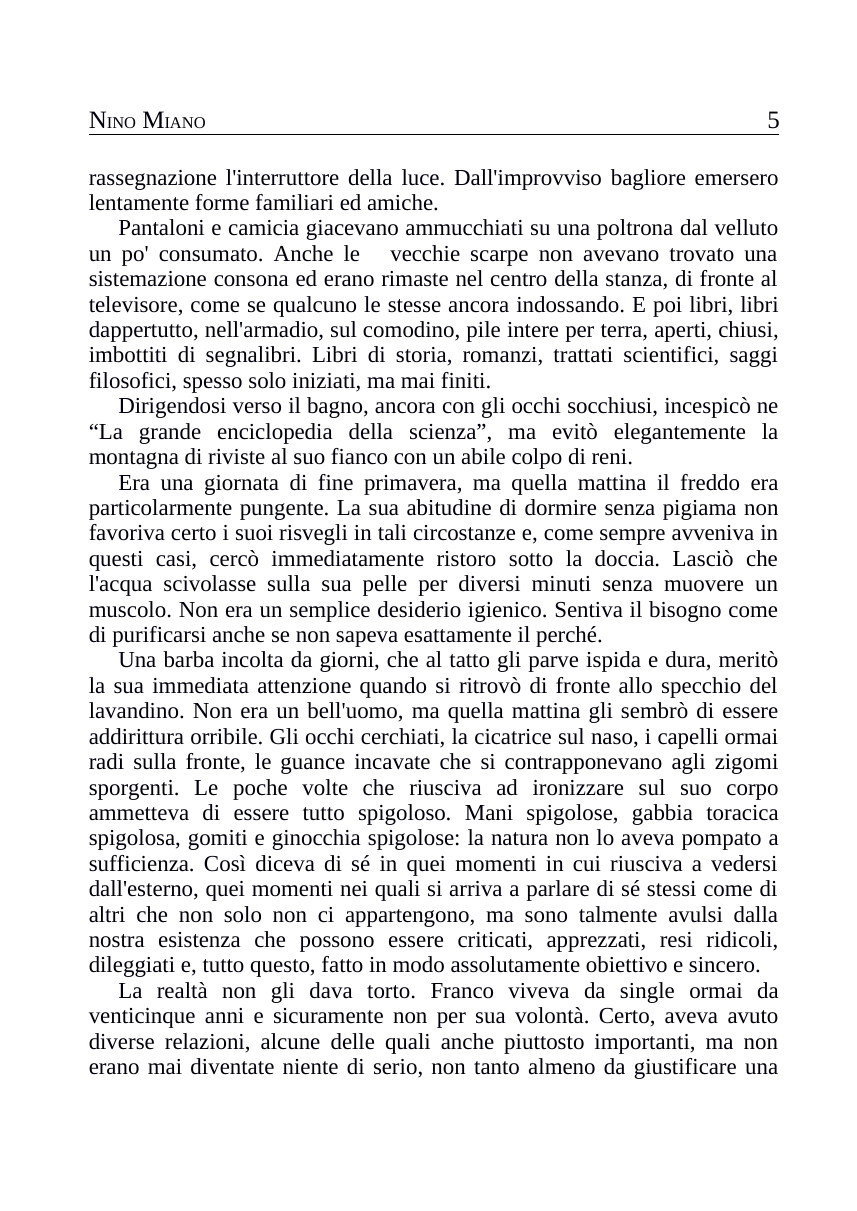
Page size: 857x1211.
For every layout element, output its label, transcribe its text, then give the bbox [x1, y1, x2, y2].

text Era una giornata di fine primavera, ma quella mattina il freddo era particolarmente pungente. La sua abitudine di dormire senza pigiama non favoriva certo i suoi risvegli in tali circostanze e, come sempre avveniva in questi casi, cercò immediatamente ristoro sotto la doccia. Lasciò che l'acqua scivolasse sulla sua pelle per diversi minuti senza muovere un muscolo. Non era un semplice desiderio igienico. Sentiva il bisogno come di purificarsi anche se non sapeva esattamente il perché. [88, 469, 779, 647]
text Una barba incolta da giorni, che al tatto gli parve ispida e dura, meritò la sua immediata attenzione quando si ritrovò di fronte allo specchio del lavandino. Non era un bell'uomo, ma quella mattina gli sembrò di essere addirittura orribile. Gli occhi cerchiati, la cicatrice sul naso, i capelli ormai radi sulla fronte, le guance incavate che si contrapponevano agli zigomi sporgenti. Le poche volte che riusciva ad ironizzare sul suo corpo ammetteva di essere tutto spigoloso. Mani spigolose, gabbia toracica spigolosa, gomiti e ginocchia spigolose: la natura non lo aveva pompato a sufficienza. Così diceva di sé in quei momenti in cui riusciva a vedersi dall'esterno, quei momenti nei quali si arriva a parlare di sé stessi come di altri che non solo non ci appartengono, ma sono talmente avulsi dalla nostra esistenza che possono essere criticati, apprezzati, resi ridicoli, dileggiati e, tutto questo, fatto in modo assolutamente obiettivo e sincero. [88, 647, 779, 978]
text rassegnazione l'interruttore della luce. Dall'improvviso bagliore emersero lentamente forme familiari ed amiche. [88, 164, 779, 215]
text Pantaloni e camicia giacevano ammucchiati su una poltrona dal velluto un po' consumato. Anche le vecchie scarpe non avevano trovato una sistemazione consona ed erano rimaste nel centro della stanza, di fronte al televisore, come se qualcuno le stesse ancora indossando. E poi libri, libri dappertutto, nell'armadio, sul comodino, pile intere per terra, aperti, chiusi, imbottiti di segnalibri. Libri di storia, romanzi, trattati scientifici, saggi filosofici, spesso solo iniziati, ma mai finiti. [88, 215, 779, 393]
text Dirigendosi verso il bagno, ancora con gli occhi socchiusi, incespicò ne “La grande enciclopedia della scienza”, ma evitò elegantemente la montagna di riviste al suo fianco con un abile colpo di reni. [88, 393, 779, 469]
text La realtà non gli dava torto. Franco viveva da single ormai da venticinque anni e sicuramente non per sua volontà. Certo, aveva avuto diverse relazioni, alcune delle quali anche piuttosto importanti, ma non erano mai diventate niente di serio, non tanto almeno da giustificare una [88, 978, 779, 1079]
